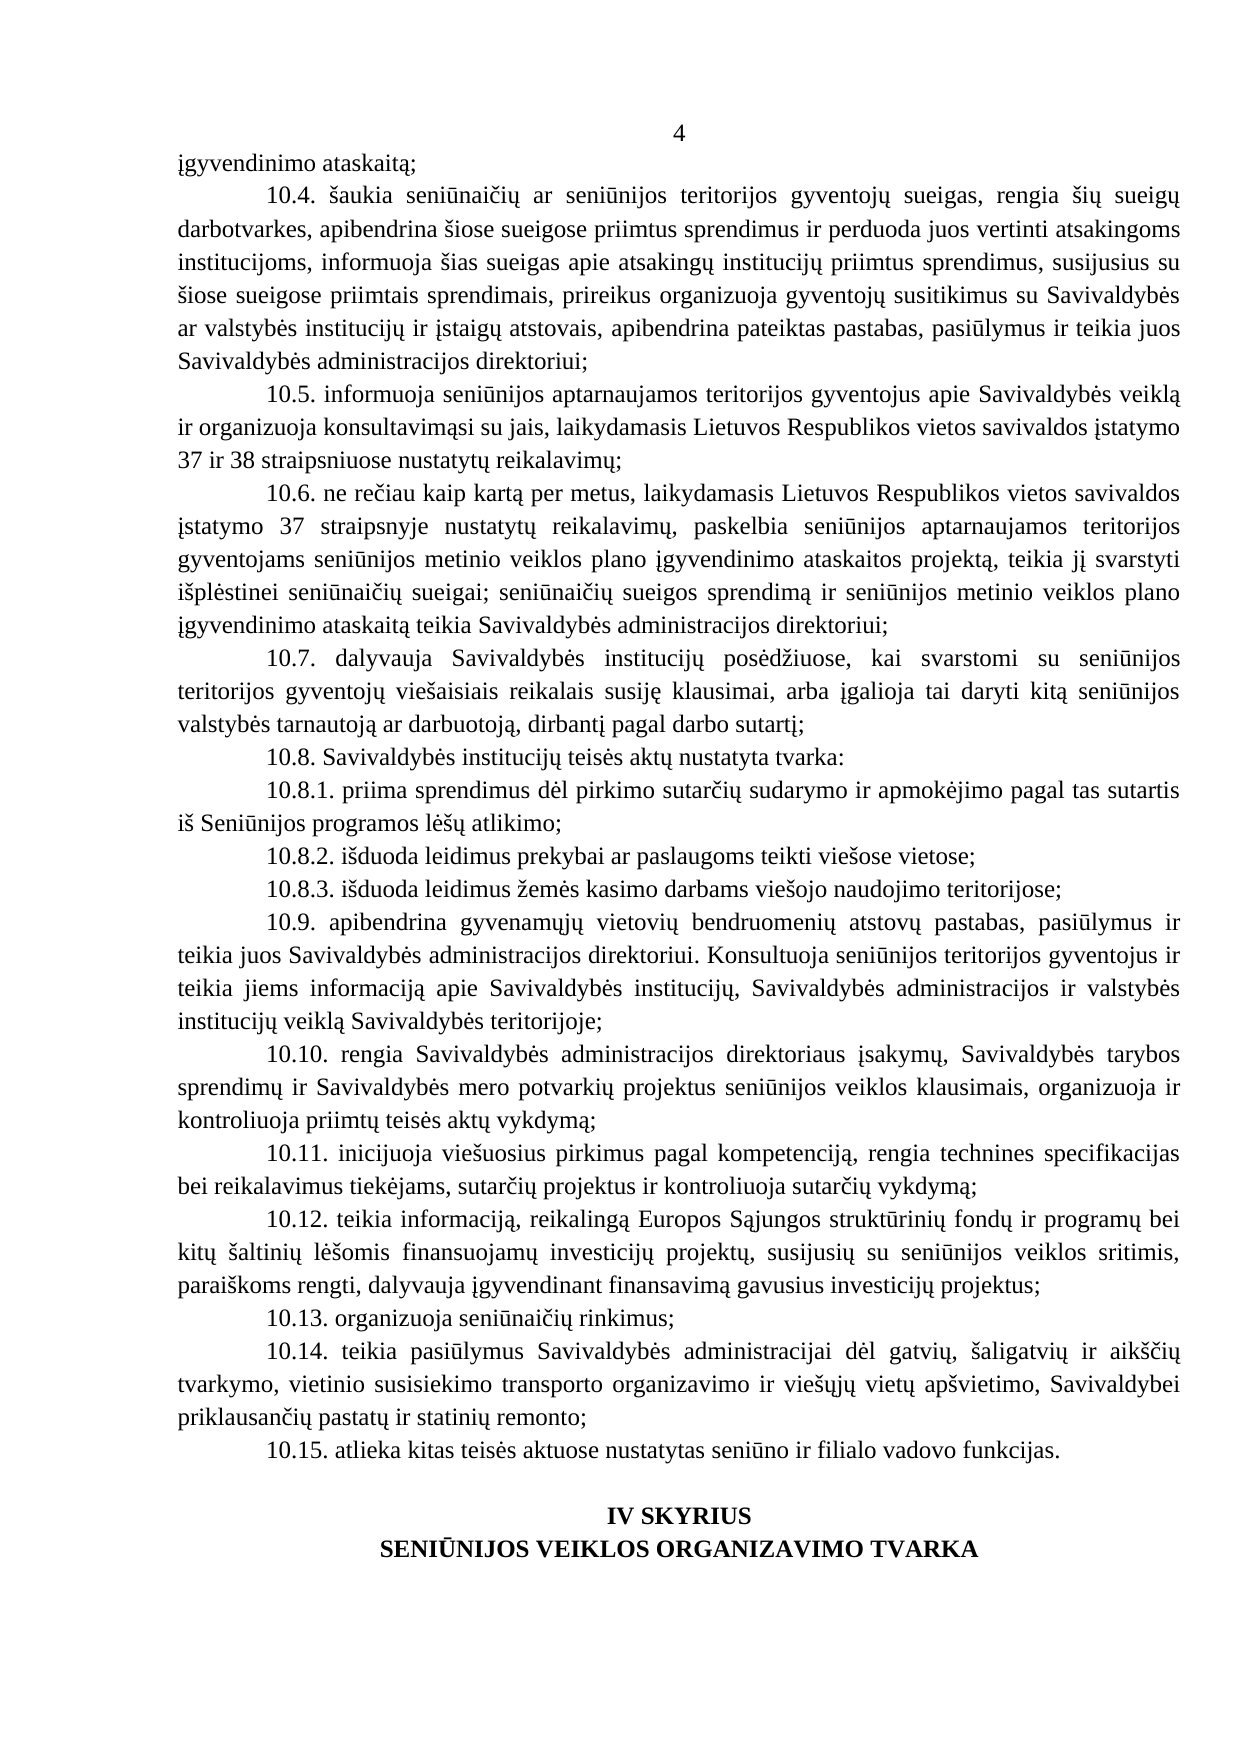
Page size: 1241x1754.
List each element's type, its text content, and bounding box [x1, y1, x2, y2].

text IV SKYRIUS [177, 1501, 1181, 1530]
text 10.6. ne rečiau kaip kartą per metus, laikydamasis Lietuvos Respublikos vietos savivaldos įstatymo 37 straipsnyje nustatytų reikalavimų, paskelbia seniūnijos aptarnaujamos teritorijos gyventojams seniūnijos metinio veiklos plano įgyvendinimo ataskaitos projektą, teikia jį svarstyti išplėstinei seniūnaičių sueigai; seniūnaičių sueigos sprendimą ir seniūnijos metinio veiklos plano įgyvendinimo ataskaitą teikia Savivaldybės administracijos direktoriui; [177, 478, 1181, 639]
text 10.10. rengia Savivaldybės administracijos direktoriaus įsakymų, Savivaldybės tarybos sprendimų ir Savivaldybės mero potvarkių projektus seniūnijos veiklos klausimais, organizuoja ir kontroliuoja priimtų teisės aktų vykdymą; [177, 1039, 1181, 1134]
text 10.8. Savivaldybės institucijų teisės aktų nustatyta tvarka: [177, 742, 1181, 771]
text 10.12. teikia informaciją, reikalingą Europos Sąjungos struktūrinių fondų ir programų bei kitų šaltinių lėšomis finansuojamų investicijų projektų, susijusių su seniūnijos veiklos sritimis, paraiškoms rengti, dalyvauja įgyvendinant finansavimą gavusius investicijų projektus; [177, 1204, 1181, 1299]
text 10.8.2. išduoda leidimus prekybai ar paslaugoms teikti viešose vietose; [177, 841, 1181, 870]
text 10.5. informuoja seniūnijos aptarnaujamos teritorijos gyventojus apie Savivaldybės veiklą ir organizuoja konsultavimąsi su jais, laikydamasis Lietuvos Respublikos vietos savivaldos įstatymo 37 ir 38 straipsniuose nustatytų reikalavimų; [177, 379, 1181, 473]
text 10.11. inicijuoja viešuosius pirkimus pagal kompetenciją, rengia technines specifikacijas bei reikalavimus tiekėjams, sutarčių projektus ir kontroliuoja sutarčių vykdymą; [177, 1138, 1181, 1200]
text 10.13. organizuoja seniūnaičių rinkimus; [177, 1303, 1181, 1332]
text 10.8.1. priima sprendimus dėl pirkimo sutarčių sudarymo ir apmokėjimo pagal tas sutartis iš Seniūnijos programos lėšų atlikimo; [177, 775, 1181, 837]
text 10.15. atlieka kitas teisės aktuose nustatytas seniūno ir filialo vadovo funkcijas. [177, 1435, 1181, 1464]
text 10.8.3. išduoda leidimus žemės kasimo darbams viešojo naudojimo teritorijose; [177, 874, 1181, 903]
text 10.7. dalyvauja Savivaldybės institucijų posėdžiuose, kai svarstomi su seniūnijos teritorijos gyventojų viešaisiais reikalais susiję klausimai, arba įgalioja tai daryti kitą seniūnijos valstybės tarnautoją ar darbuotoją, dirbantį pagal darbo sutartį; [177, 643, 1181, 738]
text 10.4. šaukia seniūnaičių ar seniūnijos teritorijos gyventojų sueigas, rengia šių sueigų darbotvarkes, apibendrina šiose sueigose priimtus sprendimus ir perduoda juos vertinti atsakingoms institucijoms, informuoja šias sueigas apie atsakingų institucijų priimtus sprendimus, susijusius su šiose sueigose priimtais sprendimais, prireikus organizuoja gyventojų susitikimus su Savivaldybės ar valstybės institucijų ir įstaigų atstovais, apibendrina pateiktas pastabas, pasiūlymus ir teikia juos Savivaldybės administracijos direktoriui; [177, 181, 1181, 374]
text SENIŪNIJOS VEIKLOS ORGANIZAVIMO TVARKA [177, 1534, 1181, 1563]
text 10.14. teikia pasiūlymus Savivaldybės administracijai dėl gatvių, šaligatvių ir aikščių tvarkymo, vietinio susisiekimo transporto organizavimo ir viešųjų vietų apšvietimo, Savivaldybei priklausančių pastatų ir statinių remonto; [177, 1336, 1181, 1431]
text 10.9. apibendrina gyvenamųjų vietovių bendruomenių atstovų pastabas, pasiūlymus ir teikia juos Savivaldybės administracijos direktoriui. Konsultuoja seniūnijos teritorijos gyventojus ir teikia jiems informaciją apie Savivaldybės institucijų, Savivaldybės administracijos ir valstybės institucijų veiklą Savivaldybės teritorijoje; [177, 907, 1181, 1035]
text įgyvendinimo ataskaitą; [177, 148, 1181, 176]
